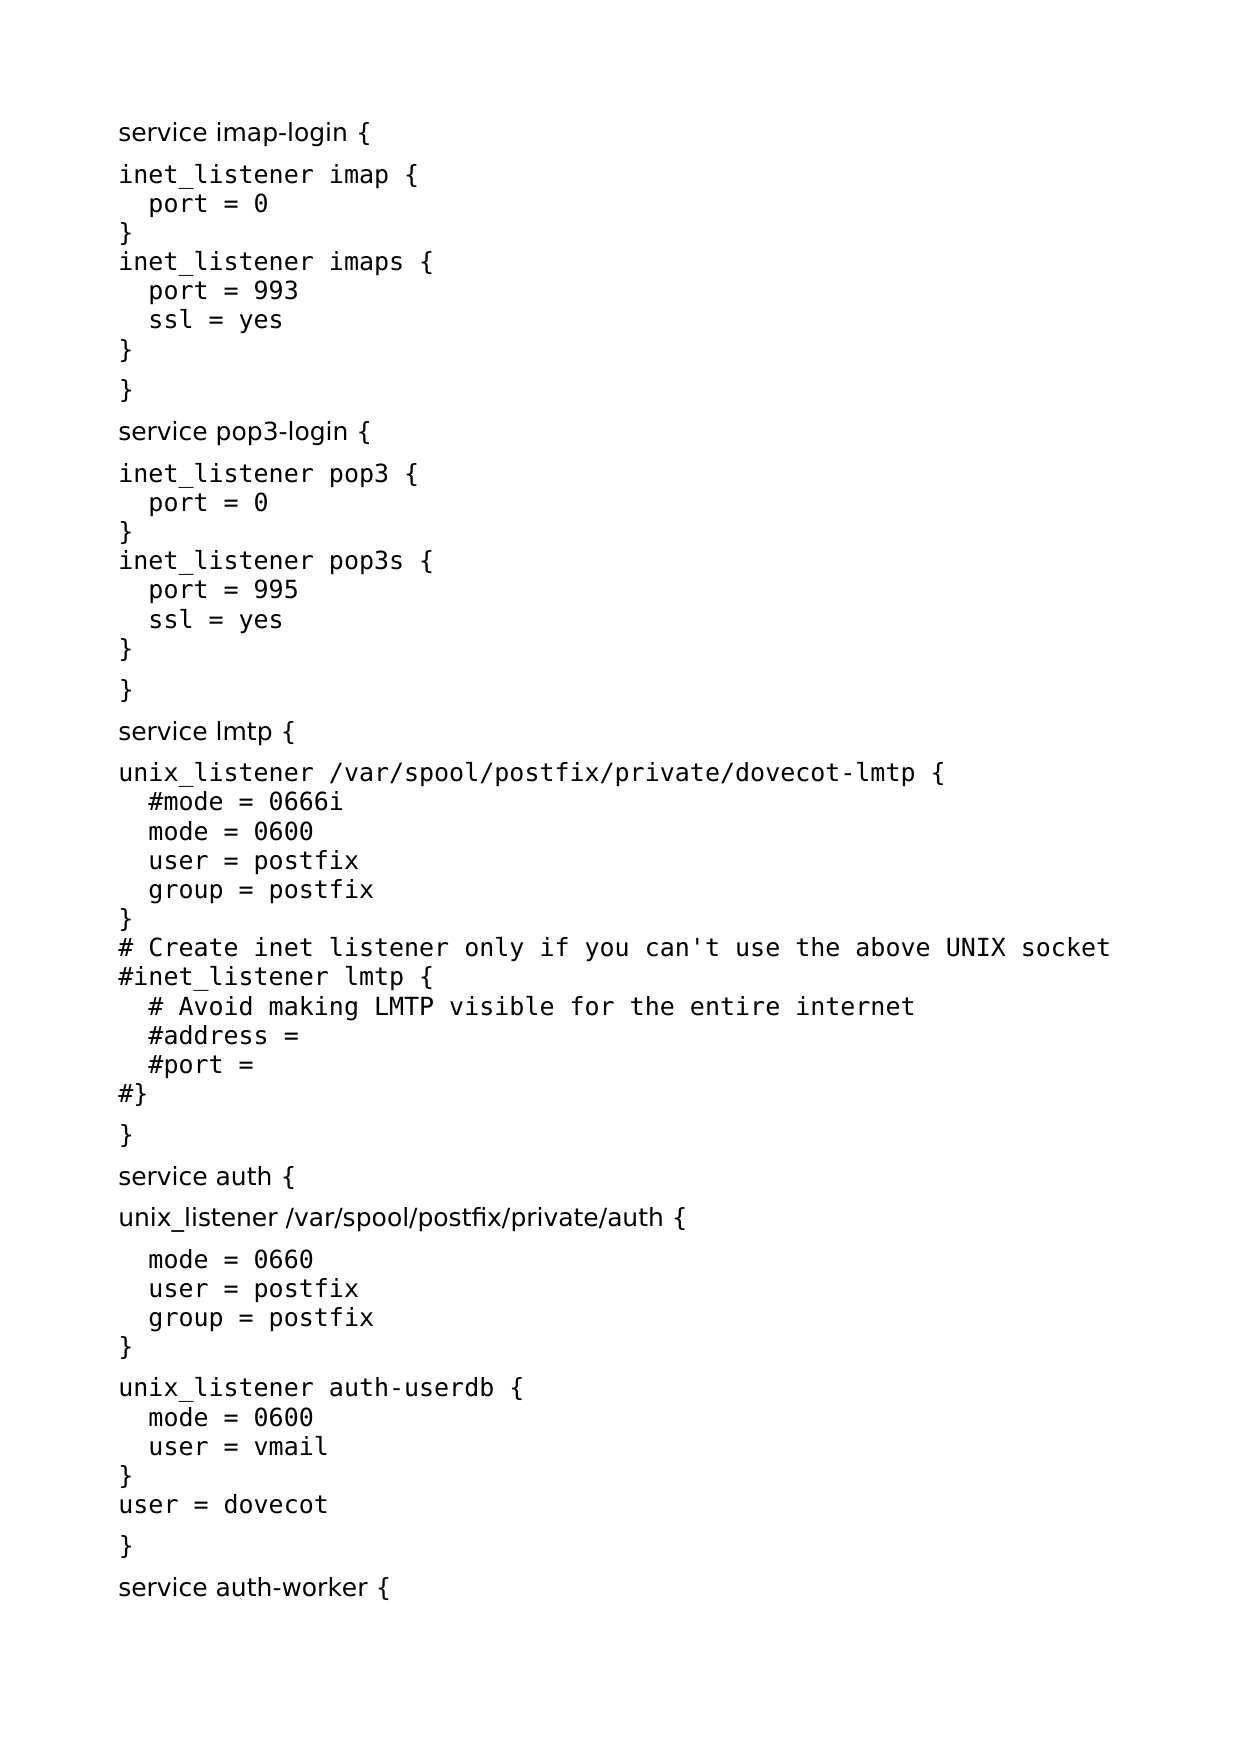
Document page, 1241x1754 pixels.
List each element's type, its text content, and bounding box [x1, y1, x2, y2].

text } [118, 376, 1122, 405]
text service imap-login { [118, 118, 1122, 147]
text unix_listener /var/spool/postfix/private/dovecot-lmtp { #mode = 0666i mode = 0600 user = postfix group = postfix } # Create inet listener only if you can't use the above UNIX socket #inet_listener lmtp { # Avoid making LMTP visible for the entire internet #address = #port = #} [118, 758, 1122, 1108]
text mode = 0660 user = postfix group = postfix } [118, 1245, 1122, 1362]
text inet_listener pop3 { port = 0 } inet_listener pop3s { port = 995 ssl = yes } [118, 459, 1122, 663]
text } [118, 1120, 1122, 1149]
text service auth-worker { [118, 1573, 1122, 1602]
text service auth { [118, 1162, 1122, 1191]
text inet_listener imap { port = 0 } inet_listener imaps { port = 993 ssl = yes } [118, 160, 1122, 364]
text unix_listener auth-userdb { mode = 0600 user = vmail } user = dovecot [118, 1373, 1122, 1519]
text service pop3-login { [118, 417, 1122, 447]
text } [118, 675, 1122, 704]
text service lmtp { [118, 717, 1122, 746]
text unix_listener /var/spool/postfix/private/auth { [118, 1203, 1122, 1233]
text } [118, 1531, 1122, 1560]
